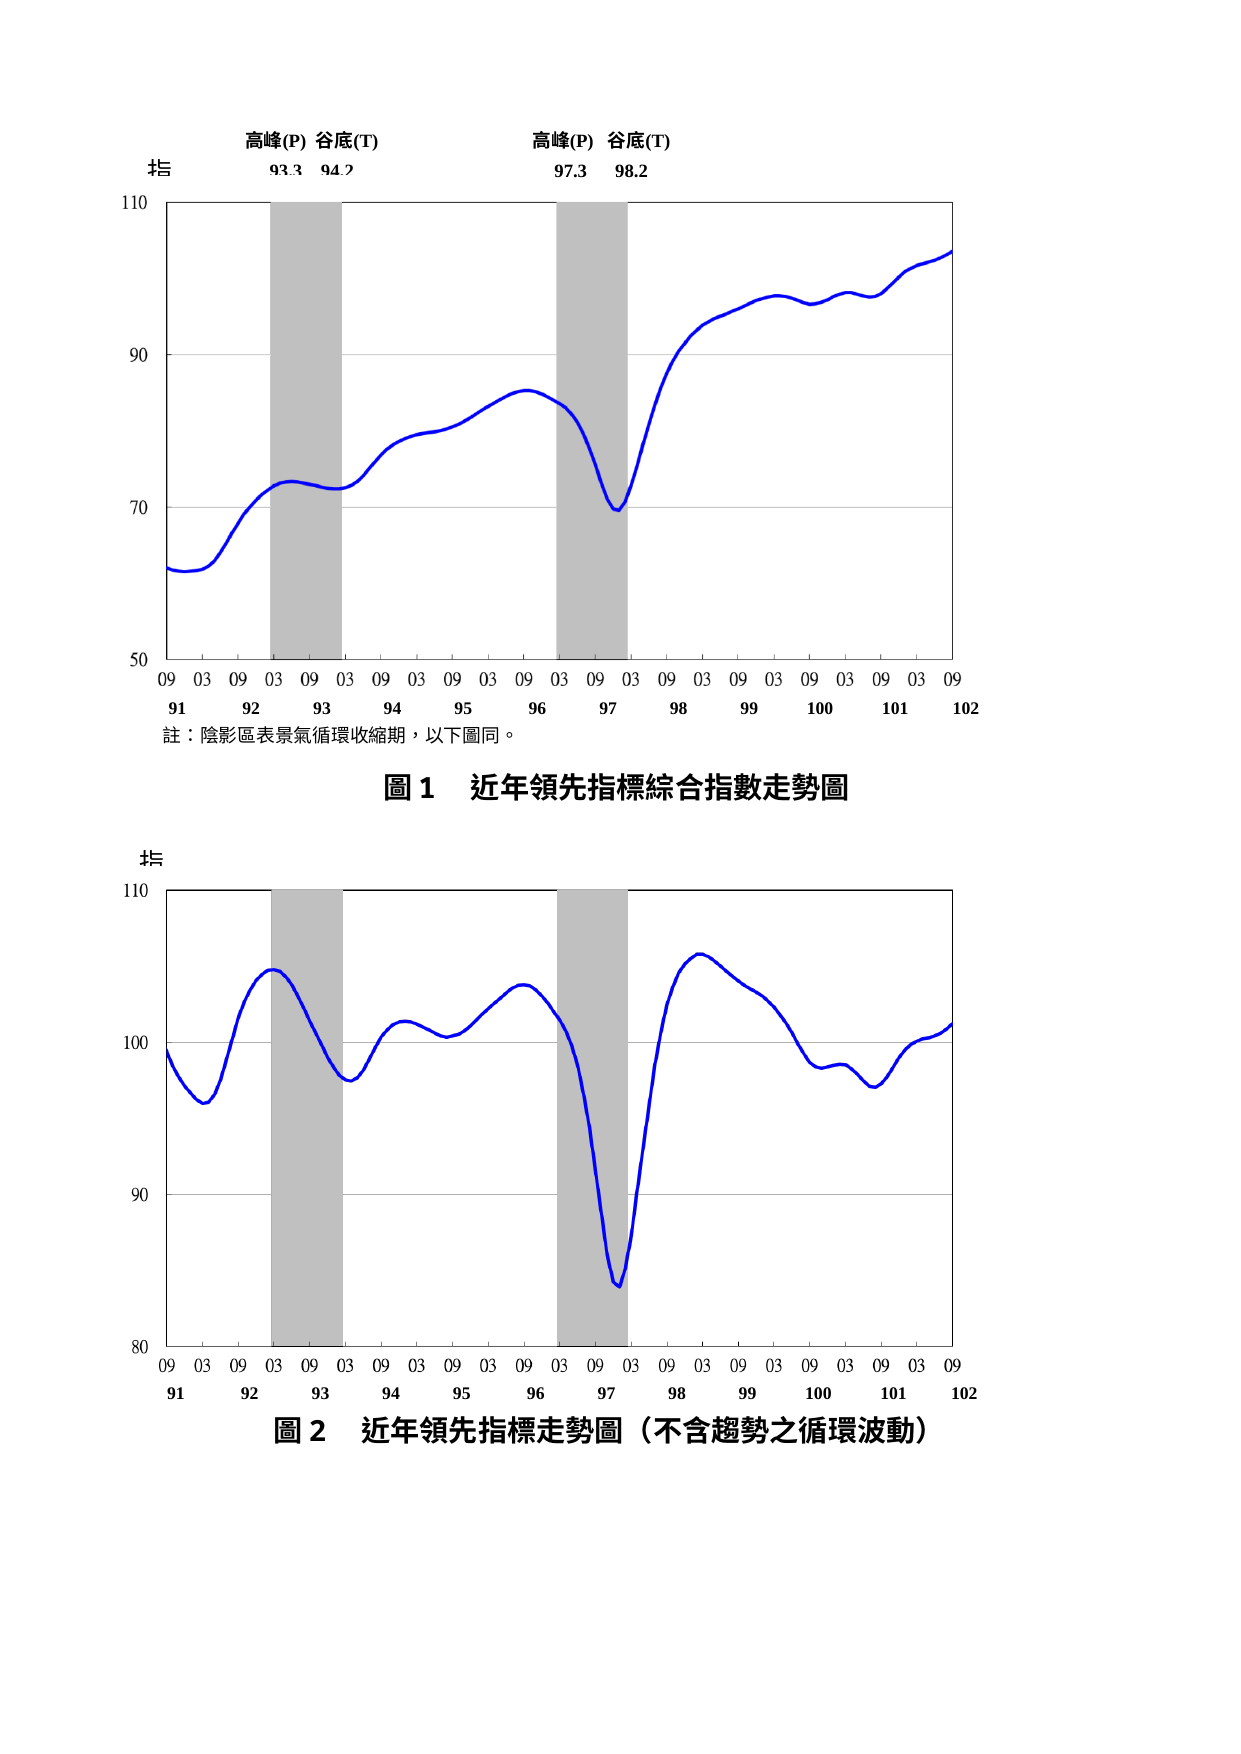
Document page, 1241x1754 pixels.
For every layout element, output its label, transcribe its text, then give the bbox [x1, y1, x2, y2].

text 註：陰影區表景氣循環收縮期，以下圖同。 [162, 717, 1152, 748]
text 93.3 94.2 [228, 159, 403, 174]
picture [118, 873, 968, 1392]
text 高峰(P) 谷底(T) [505, 126, 705, 153]
picture [118, 186, 968, 705]
text 圖1 近年領先指標綜合指數走勢圖 [81, 773, 1152, 804]
text 91 92 93 94 95 96 97 98 99 100 101 102 [153, 1383, 1013, 1402]
text 圖2 近年領先指標走勢圖（不含趨勢之循環波動） [81, 1417, 1152, 1448]
text 指數 [148, 152, 185, 176]
text 97.3 98.2 [505, 159, 705, 181]
text 91 92 93 94 95 96 97 98 99 100 101 102 [155, 698, 1015, 717]
text 高峰(P) 谷底(T) [228, 126, 403, 153]
text 指數 [139, 842, 177, 866]
